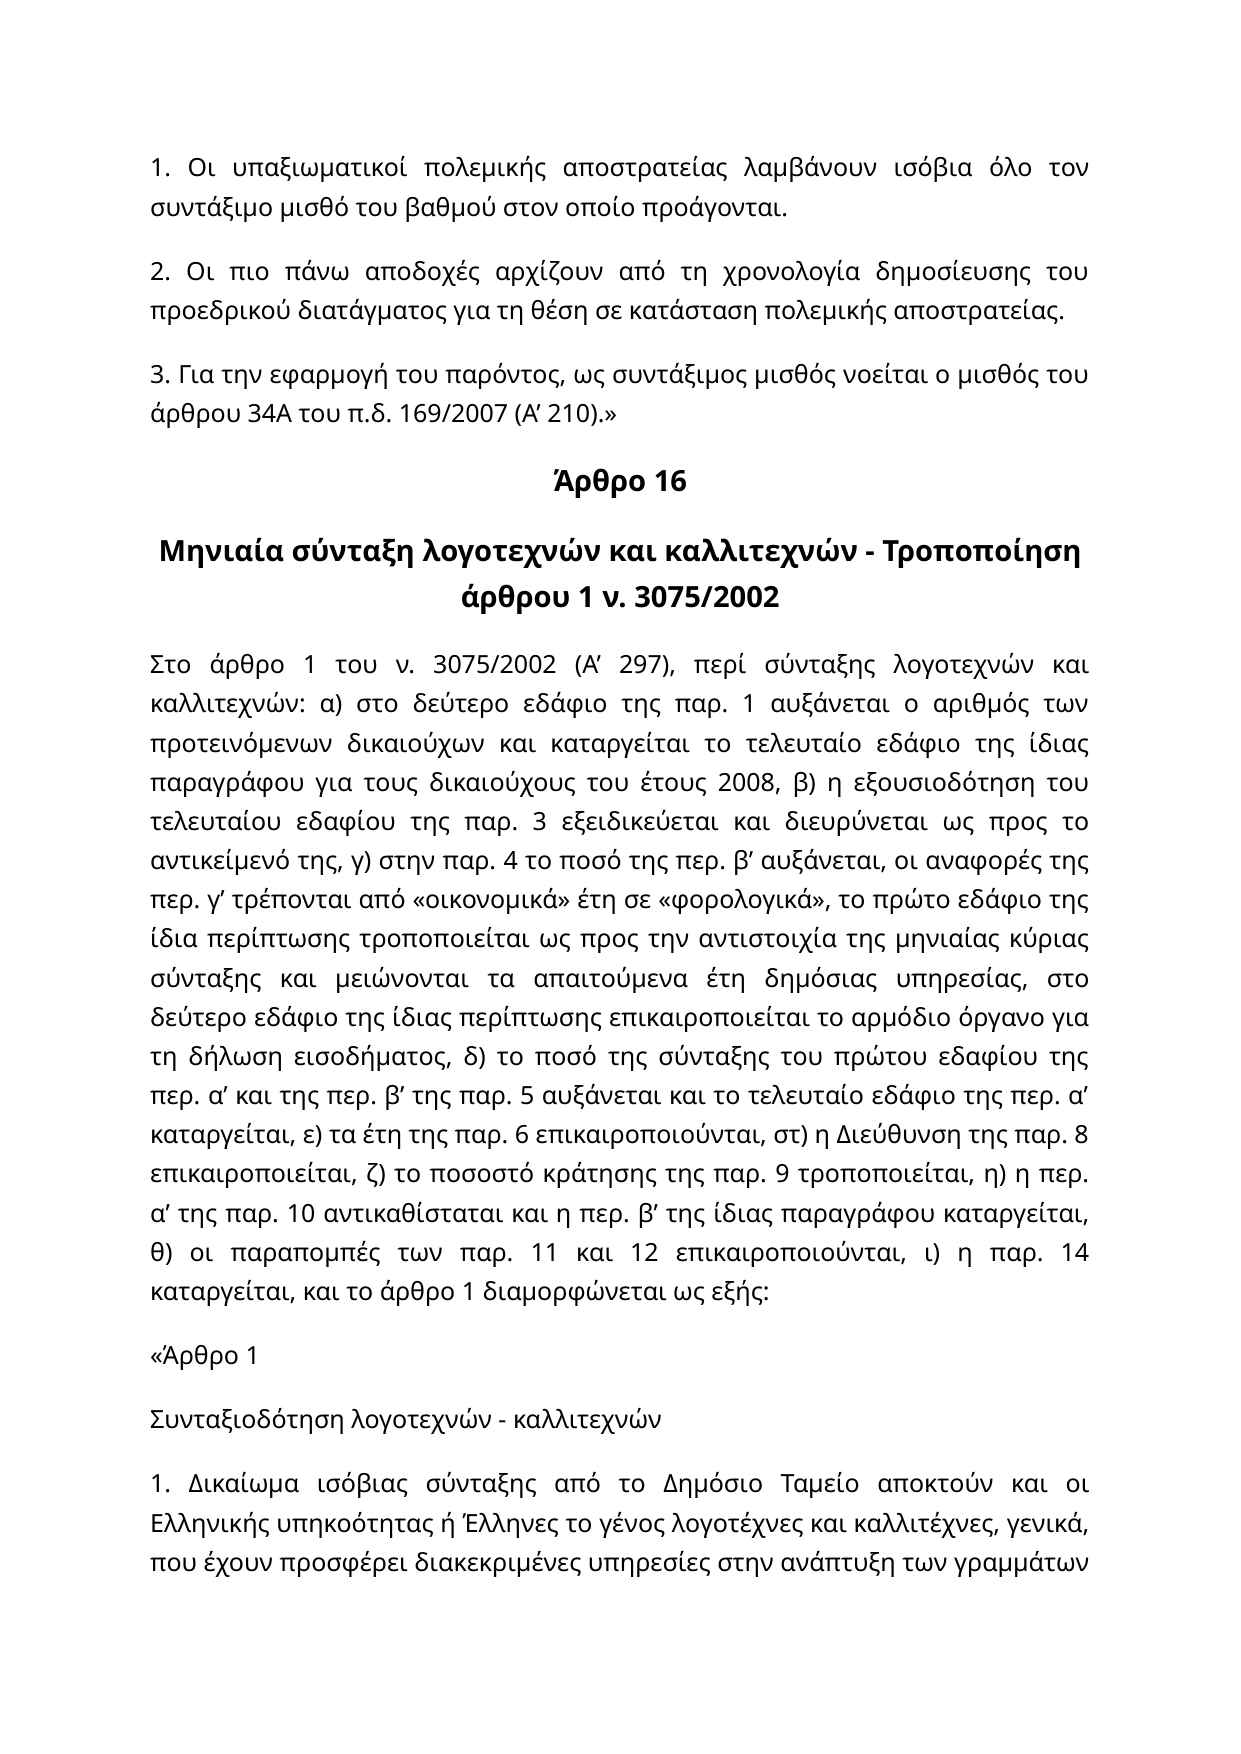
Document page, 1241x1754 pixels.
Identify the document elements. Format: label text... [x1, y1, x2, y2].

text Συνταξιοδότηση λογοτεχνών - καλλιτεχνών [150, 1402, 1090, 1436]
text 1. Οι υπαξιωματικοί πολεμικής αποστρατείας λαμβάνουν ισόβια όλο τον συντάξιμο μισθό του βαθμού στον οποίο προάγονται. [150, 150, 1090, 223]
subtitle Μηνιαία σύνταξη λογοτεχνών και καλλιτεχνών - Τροποποίηση άρθρου 1 ν. 3075/2002 [150, 531, 1090, 616]
text 1. Δικαίωμα ισόβιας σύνταξης από το Δημόσιο Ταμείο αποκτούν και οι Ελληνικής υπηκοότητας ή Έλληνες το γένος λογοτέχνες και καλλιτέχνες, γενικά, που έχουν προσφέρει διακεκριμένες υπηρεσίες στην ανάπτυξη των γραμμάτων [150, 1466, 1090, 1578]
text 2. Οι πιο πάνω αποδοχές αρχίζουν από τη χρονολογία δημοσίευσης του προεδρικού διατάγματος για τη θέση σε κατάσταση πολεμικής αποστρατείας. [150, 253, 1090, 327]
subtitle Άρθρο 16 [150, 460, 1090, 500]
text «Άρθρο 1 [150, 1338, 1090, 1372]
text Στο άρθρο 1 του ν. 3075/2002 (Α’ 297), περί σύνταξης λογοτεχνών και καλλιτεχνών: α) στο δεύτερο εδάφιο της παρ. 1 αυξάνεται ο αριθμός των προτεινόμενων δικαιούχων και καταργείται το τελευταίο εδάφιο της ίδιας παραγράφου για τους δικαιούχους του έτους 2008, β) η εξουσιοδότηση του τελευταίου εδαφίου της παρ. 3 εξειδικεύεται και διευρύνεται ως προς το αντικείμενό της, γ) στην παρ. 4 το ποσό της περ. β’ αυξάνεται, οι αναφορές της περ. γ’ τρέπονται από «οικονομικά» έτη σε «φορολογικά», το πρώτο εδάφιο της ίδια περίπτωσης τροποποιείται ως προς την αντιστοιχία της μηνιαίας κύριας σύνταξης και μειώνονται τα απαιτούμενα έτη δημόσιας υπηρεσίας, στο δεύτερο εδάφιο της ίδιας περίπτωσης επικαιροποιείται το αρμόδιο όργανο για τη δήλωση εισοδήματος, δ) το ποσό της σύνταξης του πρώτου εδαφίου της περ. α’ και της περ. β’ της παρ. 5 αυξάνεται και το τελευταίο εδάφιο της περ. α’ καταργείται, ε) τα έτη της παρ. 6 επικαιροποιούνται, στ) η Διεύθυνση της παρ. 8 επικαιροποιείται, ζ) το ποσοστό κράτησης της παρ. 9 τροποποιείται, η) η περ. α’ της παρ. 10 αντικαθίσταται και η περ. β’ της ίδιας παραγράφου καταργείται, θ) οι παραπομπές των παρ. 11 και 12 επικαιροποιούνται, ι) η παρ. 14 καταργείται, και το άρθρο 1 διαμορφώνεται ως εξής: [150, 647, 1090, 1308]
text 3. Για την εφαρμογή του παρόντος, ως συντάξιμος μισθός νοείται ο μισθός του άρθρου 34Α του π.δ. 169/2007 (Α’ 210).» [150, 357, 1090, 430]
